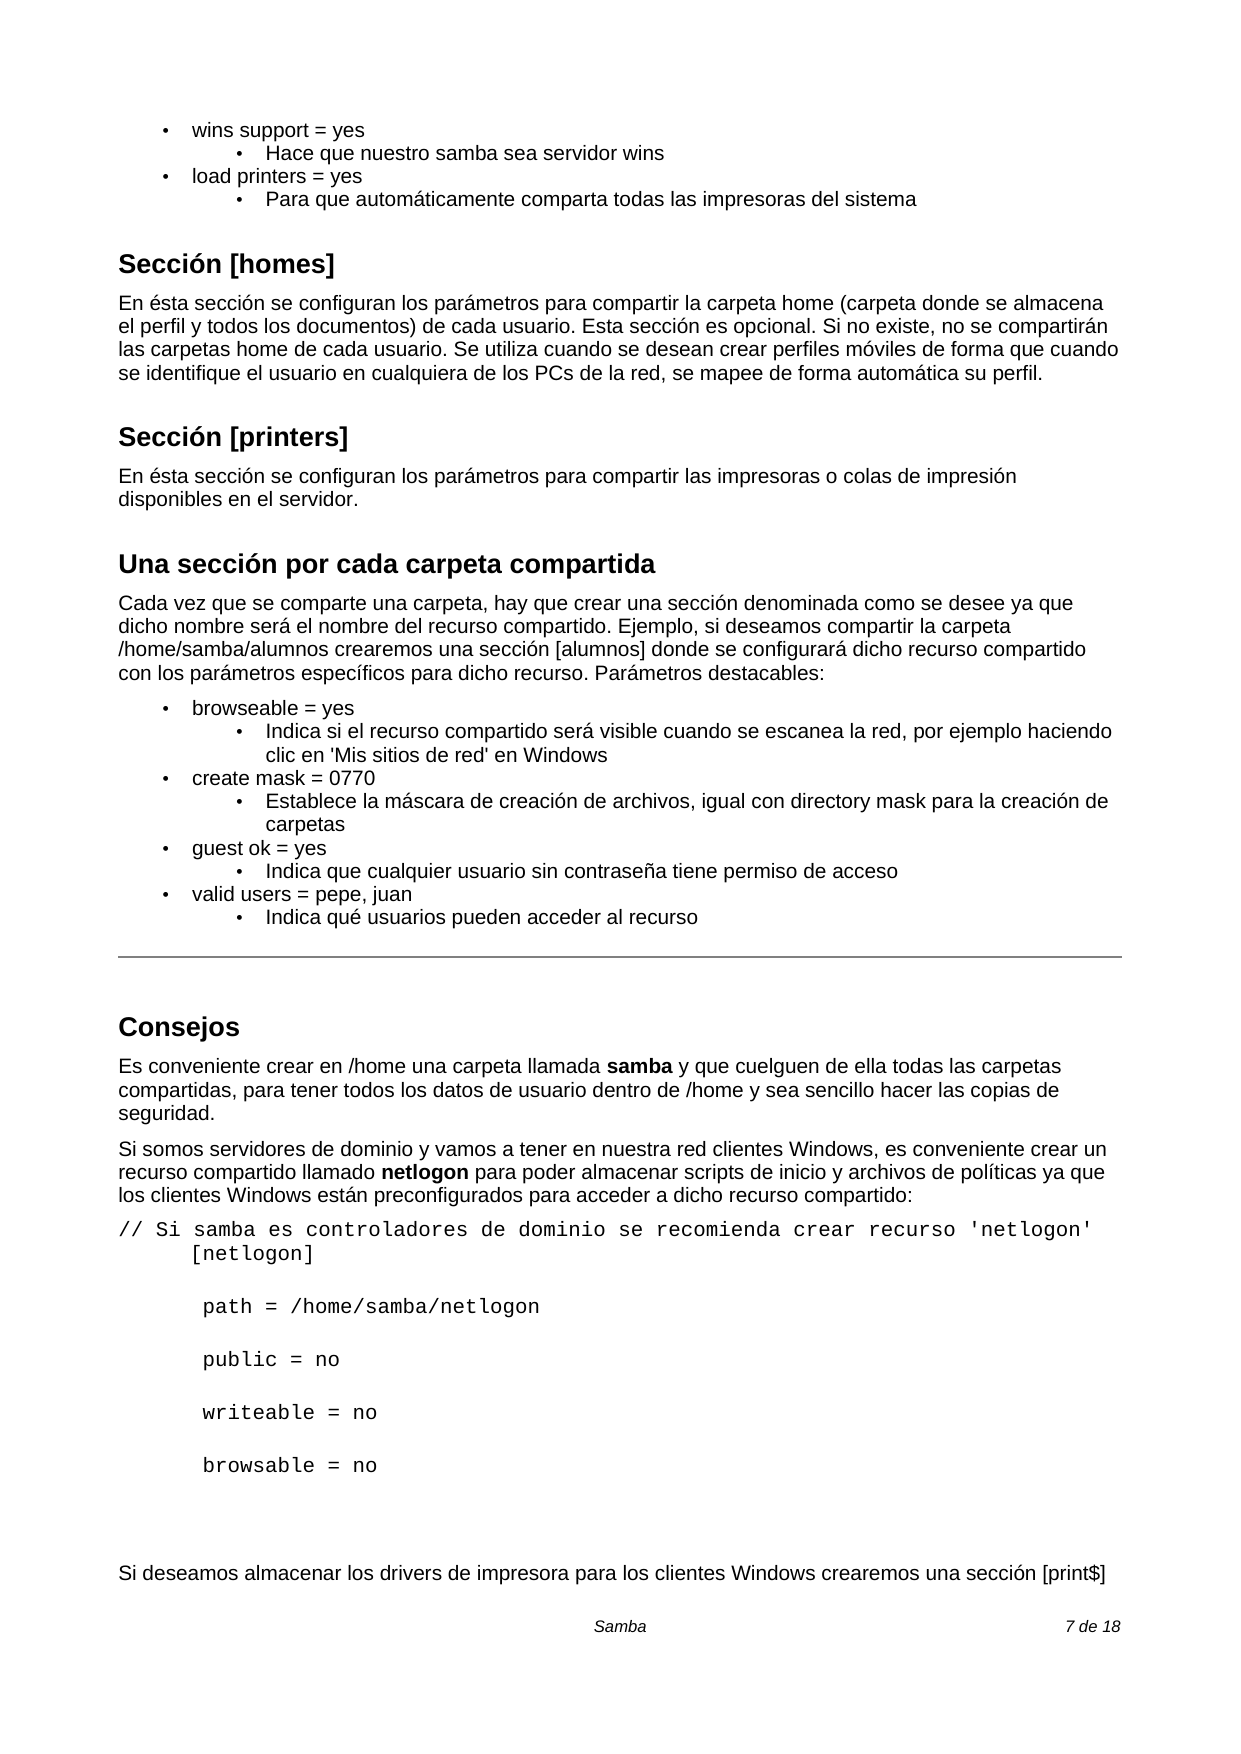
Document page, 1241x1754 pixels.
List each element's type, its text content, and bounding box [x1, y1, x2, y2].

subtitle Sección [printers] [118, 422, 1122, 452]
list Indica que cualquier usuario sin contraseña tiene permiso de acceso [236, 859, 1122, 883]
list create mask = 0770 [162, 766, 1122, 790]
text Si deseamos almacenar los drivers de impresora para los clientes Windows crearemos una sección [print$] [118, 1562, 1122, 1585]
text browsable = no [177, 1455, 1063, 1479]
text public = no [177, 1349, 1063, 1373]
text // Si samba es controladores de dominio se recomienda crear recurso 'netlogon' [118, 1219, 1122, 1243]
list Indica qué usuarios pueden acceder al recurso [236, 906, 1122, 929]
text En ésta sección se configuran los parámetros para compartir la carpeta home (carpeta donde se almacena el perfil y todos los documentos) de cada usuario. Esta sección es opcional. Si no existe, no se compartirán las carpetas home de cada usuario. Se utiliza cuando se desean crear perfiles móviles de forma que cuando se identifique el usuario en cualquiera de los PCs de la red, se mapee de forma automática su perfil. [118, 291, 1122, 384]
text Es conveniente crear en /home una carpeta llamada samba y que cuelguen de ella todas las carpetas compartidas, para tener todos los datos de usuario dentro de /home y sea sencillo hacer las copias de seguridad. [118, 1055, 1122, 1124]
text writeable = no [177, 1402, 1063, 1426]
list guest ok = yes [162, 836, 1122, 859]
list Indica si el recurso compartido será visible cuando se escanea la red, por ejemplo haciendo clic en 'Mis sitios de red' en Windows [236, 720, 1122, 766]
list valid users = pepe, juan [162, 883, 1122, 906]
subtitle Una sección por cada carpeta compartida [118, 548, 1122, 579]
subtitle Consejos [118, 1012, 1122, 1042]
list browseable = yes [162, 697, 1122, 720]
list wins support = yes [162, 118, 1122, 141]
subtitle Sección [homes] [118, 248, 1122, 279]
text Cada vez que se comparte una carpeta, hay que crear una sección denominada como se desee ya que dicho nombre será el nombre del recurso compartido. Ejemplo, si deseamos compartir la carpeta /home/samba/alumnos crearemos una sección [alumnos] donde se configurará dicho recurso compartido con los parámetros específicos para dicho recurso. Parámetros destacables: [118, 591, 1122, 684]
list load printers = yes [162, 164, 1122, 188]
text [netlogon] [177, 1243, 1063, 1267]
list Hace que nuestro samba sea servidor wins [236, 141, 1122, 164]
list Establece la máscara de creación de archivos, igual con directory mask para la creación de carpetas [236, 790, 1122, 836]
text Si somos servidores de dominio y vamos a tener en nuestra red clientes Windows, es conveniente crear un recurso compartido llamado netlogon para poder almacenar scripts de inicio y archivos de políticas ya que los clientes Windows están preconfigurados para acceder a dicho recurso compartido: [118, 1137, 1122, 1207]
text path = /home/samba/netlogon [177, 1296, 1063, 1320]
text En ésta sección se configuran los parámetros para compartir las impresoras o colas de impresión disponibles en el servidor. [118, 464, 1122, 511]
list Para que automáticamente comparta todas las impresoras del sistema [236, 188, 1122, 211]
